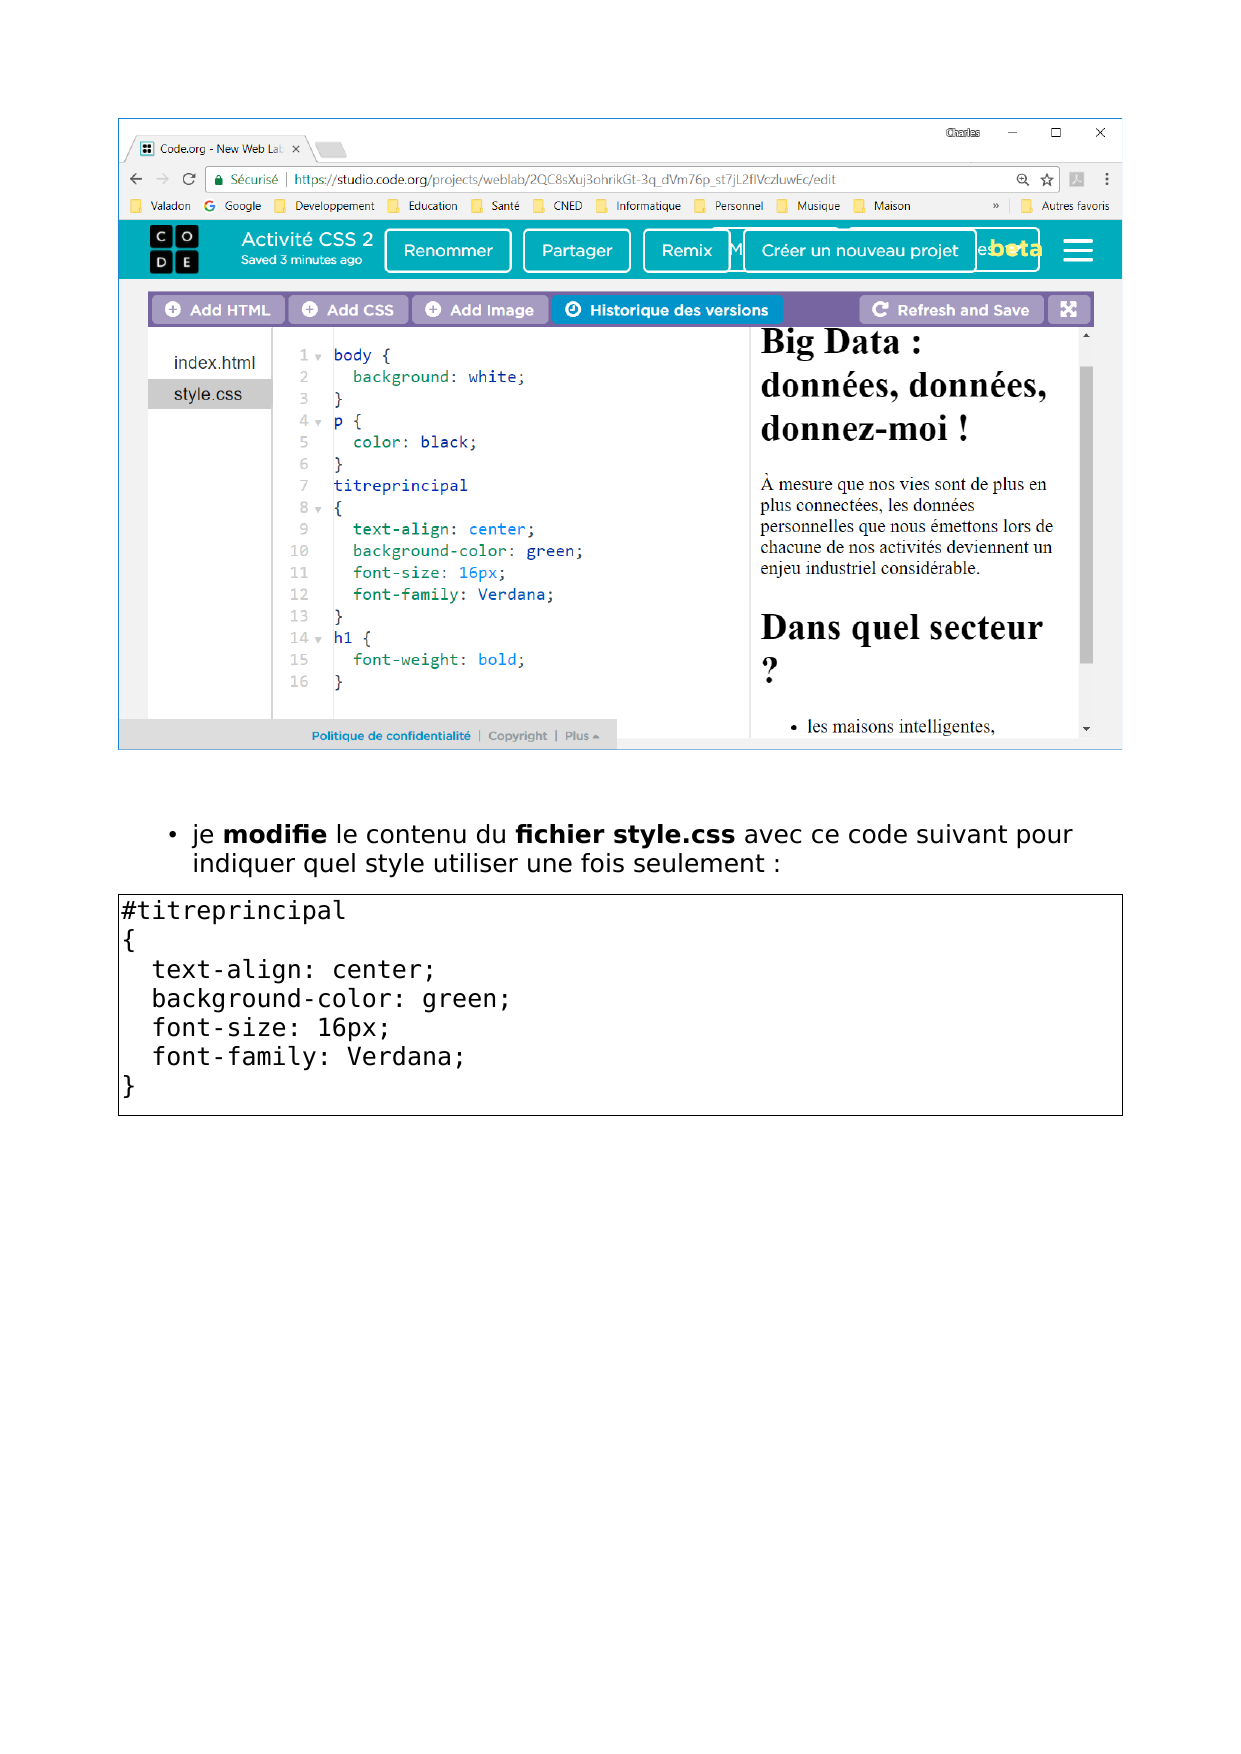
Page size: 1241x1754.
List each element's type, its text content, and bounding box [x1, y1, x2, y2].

picture [118, 118, 1123, 750]
table_header #titreprincipal { text-align: center; background-color: green; font-size: 16px; font-family: Verdana; } [119, 895, 1122, 1115]
list je modifie le contenu du fichier style.css avec ce code suivant pour indiquer quel style utiliser une fois seulement : [177, 820, 1122, 879]
